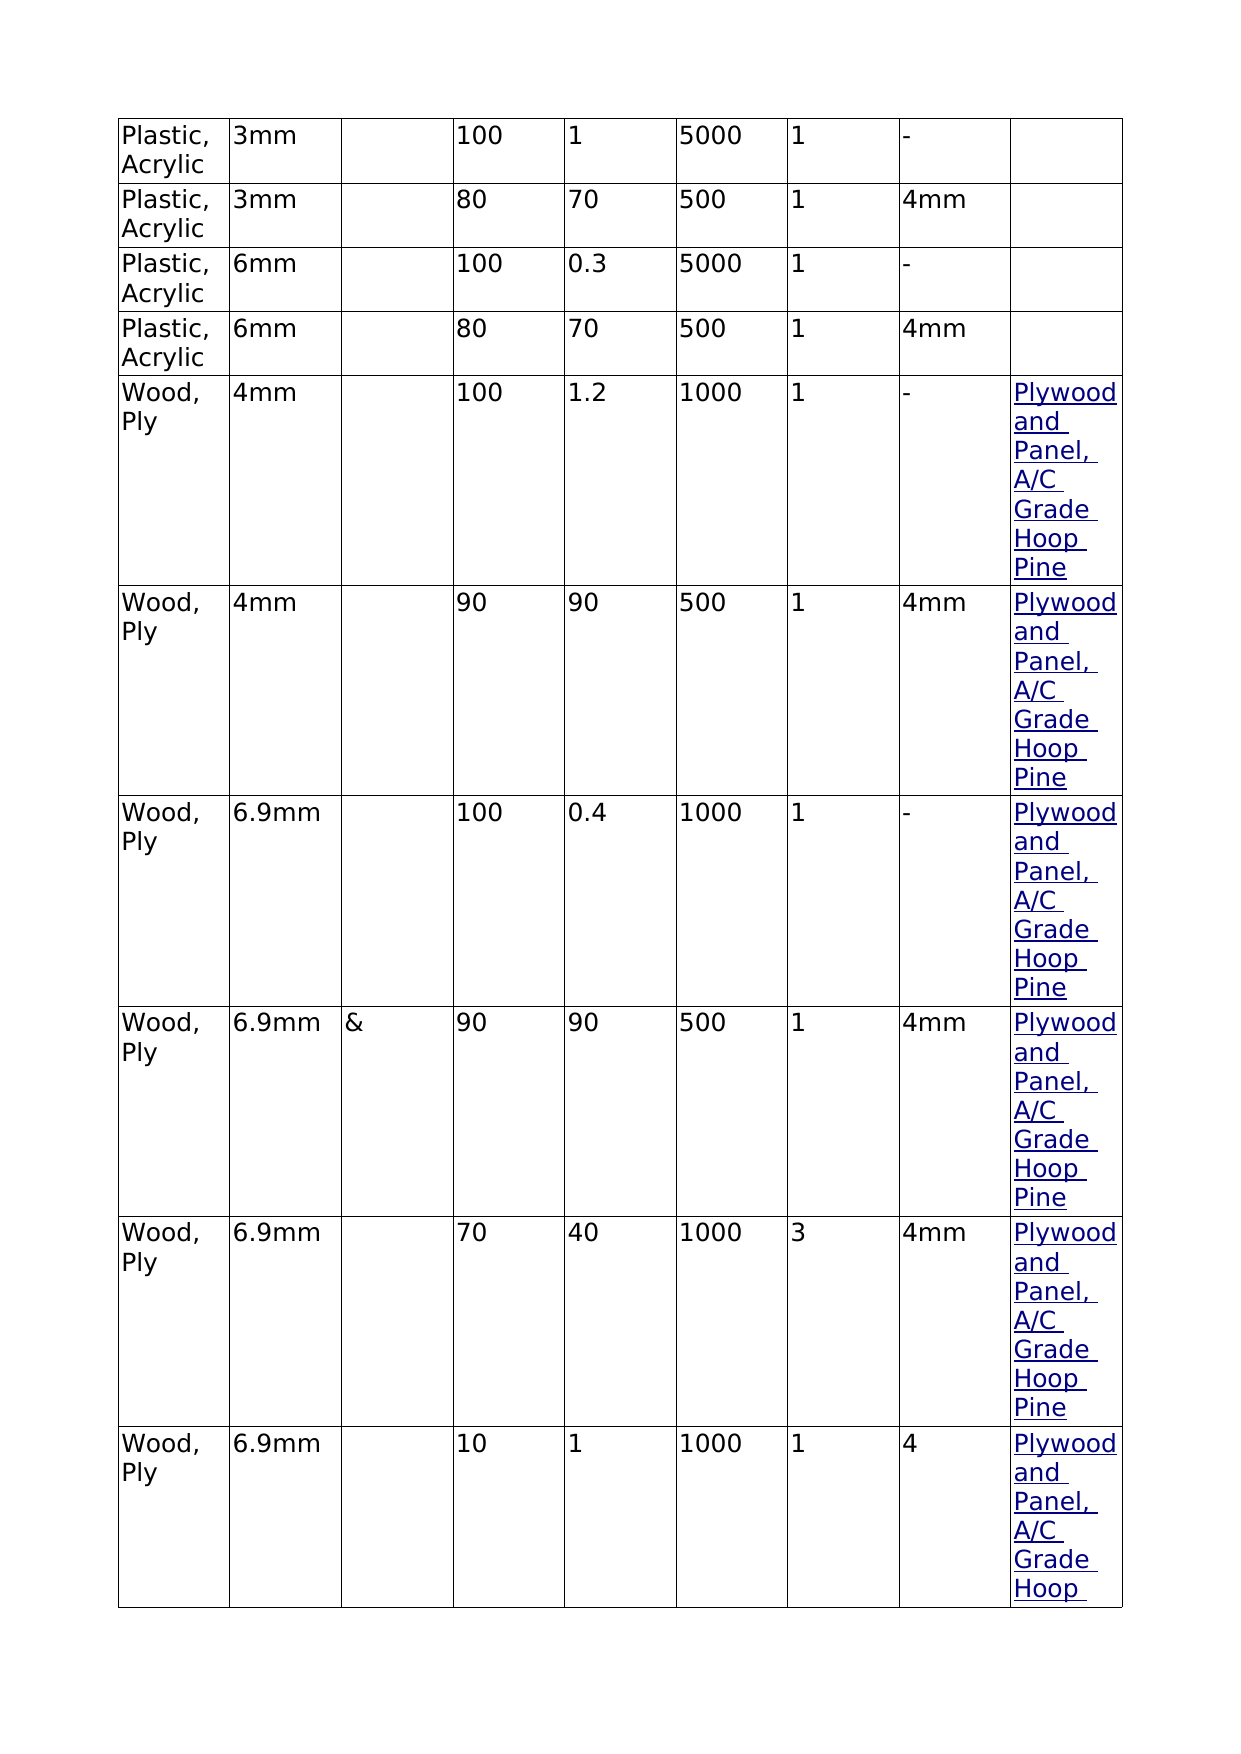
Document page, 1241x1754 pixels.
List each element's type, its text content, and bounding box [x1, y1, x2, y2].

table_cell Plywood and Panel, A/C Grade Hoop [1011, 1427, 1122, 1607]
table_cell 6.9mm [230, 1427, 341, 1607]
table_cell 1 [788, 119, 899, 182]
table_cell Wood, Ply [119, 376, 229, 585]
table_cell 5000 [677, 119, 787, 182]
table_cell 4mm [230, 376, 341, 585]
table_cell 70 [454, 1217, 564, 1426]
table_cell [342, 312, 453, 375]
table_cell 1 [788, 248, 899, 311]
table_cell 1 [788, 796, 899, 1006]
table_cell [1011, 184, 1122, 247]
table_cell - [900, 248, 1010, 311]
table_cell 1 [788, 586, 899, 795]
table_cell [342, 1427, 453, 1607]
table_cell Plastic, Acrylic [119, 312, 229, 375]
table_cell 80 [454, 184, 564, 247]
table_cell 6.9mm [230, 1217, 341, 1426]
table_cell Plywood and Panel, A/C Grade Hoop Pine [1011, 1217, 1122, 1426]
table_cell [342, 119, 453, 182]
table_cell [342, 586, 453, 795]
table_cell 70 [565, 312, 676, 375]
table_cell 100 [454, 248, 564, 311]
table_cell 500 [677, 184, 787, 247]
table_cell 1 [788, 376, 899, 585]
table_cell 90 [565, 586, 676, 795]
table_cell 4mm [230, 586, 341, 795]
table_cell Wood, Ply [119, 1427, 229, 1607]
table_cell 4mm [900, 1007, 1010, 1216]
table_cell - [900, 119, 1010, 182]
table_cell [342, 184, 453, 247]
table_cell 0.3 [565, 248, 676, 311]
table_cell 500 [677, 1007, 787, 1216]
table_cell 90 [565, 1007, 676, 1216]
table_cell Plywood and Panel, A/C Grade Hoop Pine [1011, 586, 1122, 795]
table_cell Plastic, Acrylic [119, 184, 229, 247]
table_cell - [900, 376, 1010, 585]
table_cell 4mm [900, 1217, 1010, 1426]
table_cell 1 [788, 184, 899, 247]
table_cell Wood, Ply [119, 1217, 229, 1426]
table_cell 1 [565, 119, 676, 182]
table_cell [342, 376, 453, 585]
table_cell 500 [677, 312, 787, 375]
table_cell & [342, 1007, 453, 1216]
table_cell Wood, Ply [119, 1007, 229, 1216]
table_cell 5000 [677, 248, 787, 311]
table_cell [1011, 119, 1122, 182]
table_cell 4mm [900, 184, 1010, 247]
table_cell 1000 [677, 1217, 787, 1426]
table_cell 0.4 [565, 796, 676, 1006]
table_cell 1.2 [565, 376, 676, 585]
table_cell Plywood and Panel, A/C Grade Hoop Pine [1011, 376, 1122, 585]
table_cell 6mm [230, 312, 341, 375]
table_cell [342, 248, 453, 311]
table_cell 3mm [230, 119, 341, 182]
table_cell Wood, Ply [119, 796, 229, 1006]
table_cell Plywood and Panel, A/C Grade Hoop Pine [1011, 1007, 1122, 1216]
table_cell Wood, Ply [119, 586, 229, 795]
table_cell 100 [454, 376, 564, 585]
table_cell 500 [677, 586, 787, 795]
table_cell 40 [565, 1217, 676, 1426]
table_cell 70 [565, 184, 676, 247]
table_cell Plywood and Panel, A/C Grade Hoop Pine [1011, 796, 1122, 1006]
table_cell [342, 1217, 453, 1426]
table_cell 6.9mm [230, 796, 341, 1006]
table_cell Plastic, Acrylic [119, 248, 229, 311]
table_cell 4 [900, 1427, 1010, 1607]
table_cell 100 [454, 796, 564, 1006]
table_cell 6.9mm [230, 1007, 341, 1216]
table_cell 3 [788, 1217, 899, 1426]
table_cell 6mm [230, 248, 341, 311]
table_cell 3mm [230, 184, 341, 247]
table_cell [1011, 312, 1122, 375]
table_cell 10 [454, 1427, 564, 1607]
table_cell 1 [788, 1427, 899, 1607]
table_cell 90 [454, 586, 564, 795]
table_cell 90 [454, 1007, 564, 1216]
table_cell Plastic, Acrylic [119, 119, 229, 182]
table_cell 1 [788, 312, 899, 375]
table_cell [342, 796, 453, 1006]
table_cell 1 [788, 1007, 899, 1216]
table_cell [1011, 248, 1122, 311]
table_cell 80 [454, 312, 564, 375]
table_cell - [900, 796, 1010, 1006]
table_cell 1000 [677, 796, 787, 1006]
table_cell 1 [565, 1427, 676, 1607]
table_cell 1000 [677, 376, 787, 585]
table_cell 1000 [677, 1427, 787, 1607]
table_cell 4mm [900, 312, 1010, 375]
table_cell 4mm [900, 586, 1010, 795]
table_cell 100 [454, 119, 564, 182]
